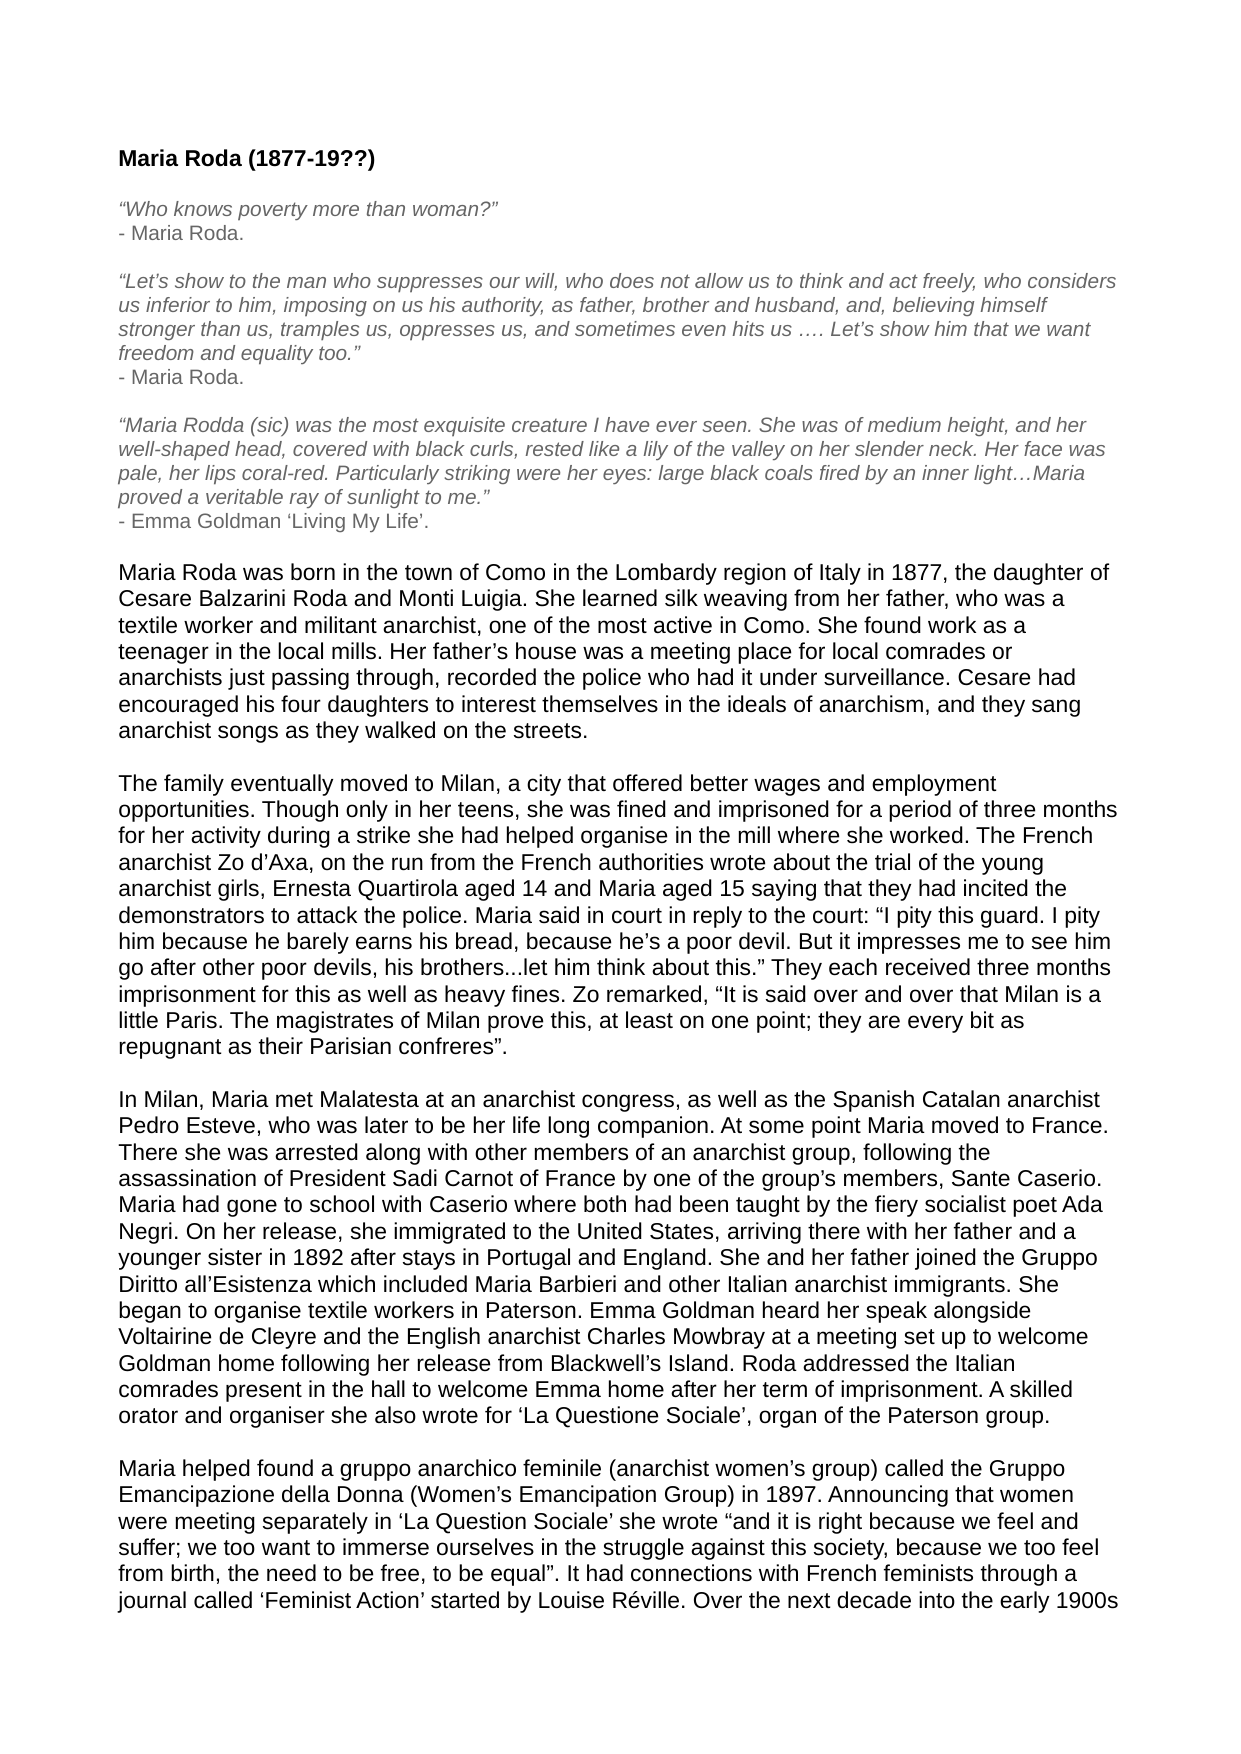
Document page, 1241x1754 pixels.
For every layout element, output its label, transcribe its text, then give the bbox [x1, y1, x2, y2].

text - Maria Roda. [118, 365, 1122, 389]
text Maria helped found a gruppo anarchico feminile (anarchist women’s group) called the Gruppo Emancipazione della Donna (Women’s Emancipation Group) in 1897. Announcing that women were meeting separately in ‘La Question Sociale’ she wrote “and it is right because we feel and suffer; we too want to immerse ourselves in the struggle against this society, because we too feel from birth, the need to be free, to be equal”. It had connections with French feminists through a journal called ‘Feminist Action’ started by Louise Réville. Over the next decade into the early 1900s [118, 1455, 1122, 1613]
text In Milan, Maria met Malatesta at an anarchist congress, as well as the Spanish Catalan anarchist Pedro Esteve, who was later to be her life long companion. At some point Maria moved to France. There she was arrested along with other members of an anarchist group, following the assassination of President Sadi Carnot of France by one of the group’s members, Sante Caserio. Maria had gone to school with Caserio where both had been taught by the fiery socialist poet Ada Negri. On her release, she immigrated to the United States, arriving there with her father and a younger sister in 1892 after stays in Portugal and England. She and her father joined the Gruppo Diritto all’Esistenza which included Maria Barbieri and other Italian anarchist immigrants. She began to organise textile workers in Paterson. Emma Goldman heard her speak alongside Voltairine de Cleyre and the English anarchist Charles Mowbray at a meeting set up to welcome Goldman home following her release from Blackwell’s Island. Roda addressed the Italian comrades present in the hall to welcome Emma home after her term of imprisonment. A skilled orator and organiser she also wrote for ‘La Questione Sociale’, organ of the Paterson group. [118, 1086, 1122, 1429]
text “Let’s show to the man who suppresses our will, who does not allow us to think and act freely, who considers us inferior to him, imposing on us his authority, as father, brother and husband, and, believing himself stronger than us, tramples us, oppresses us, and sometimes even hits us …. Let’s show him that we want freedom and equality too.” [118, 269, 1122, 365]
text “Maria Rodda (sic) was the most exquisite creature I have ever seen. She was of medium height, and her well-shaped head, covered with black curls, rested like a lily of the valley on her slender neck. Her face was pale, her lips coral-red. Particularly striking were her eyes: large black coals fired by an inner light…Maria proved a veritable ray of sunlight to me.” [118, 413, 1122, 509]
text Maria Roda was born in the town of Como in the Lombardy region of Italy in 1877, the daughter of Cesare Balzarini Roda and Monti Luigia. She learned silk weaving from her father, who was a textile worker and militant anarchist, one of the most active in Como. She found work as a teenager in the local mills. Her father’s house was a meeting place for local comrades or anarchists just passing through, recorded the police who had it under surveillance. Cesare had encouraged his four daughters to interest themselves in the ideals of anarchism, and they sang anarchist songs as they walked on the streets. [118, 559, 1122, 743]
text Maria Roda (1877-19??) [118, 144, 1122, 171]
text The family eventually moved to Milan, a city that offered better wages and employment opportunities. Though only in her teens, she was fined and imprisoned for a period of three months for her activity during a strike she had helped organise in the mill where she worked. The French anarchist Zo d’Axa, on the run from the French authorities wrote about the trial of the young anarchist girls, Ernesta Quartirola aged 14 and Maria aged 15 saying that they had incited the demonstrators to attack the police. Maria said in court in reply to the court: “I pity this guard. I pity him because he barely earns his bread, because he’s a poor devil. But it impresses me to see him go after other poor devils, his brothers...let him think about this.” They each received three months imprisonment for this as well as heavy fines. Zo remarked, “It is said over and over that Milan is a little Paris. The magistrates of Milan prove this, at least on one point; they are every bit as repugnant as their Parisian confreres”. [118, 770, 1122, 1060]
text “Who knows poverty more than woman?” [118, 197, 1122, 221]
text - Maria Roda. [118, 221, 1122, 245]
text - Emma Goldman ‘Living My Life’. [118, 509, 1122, 533]
